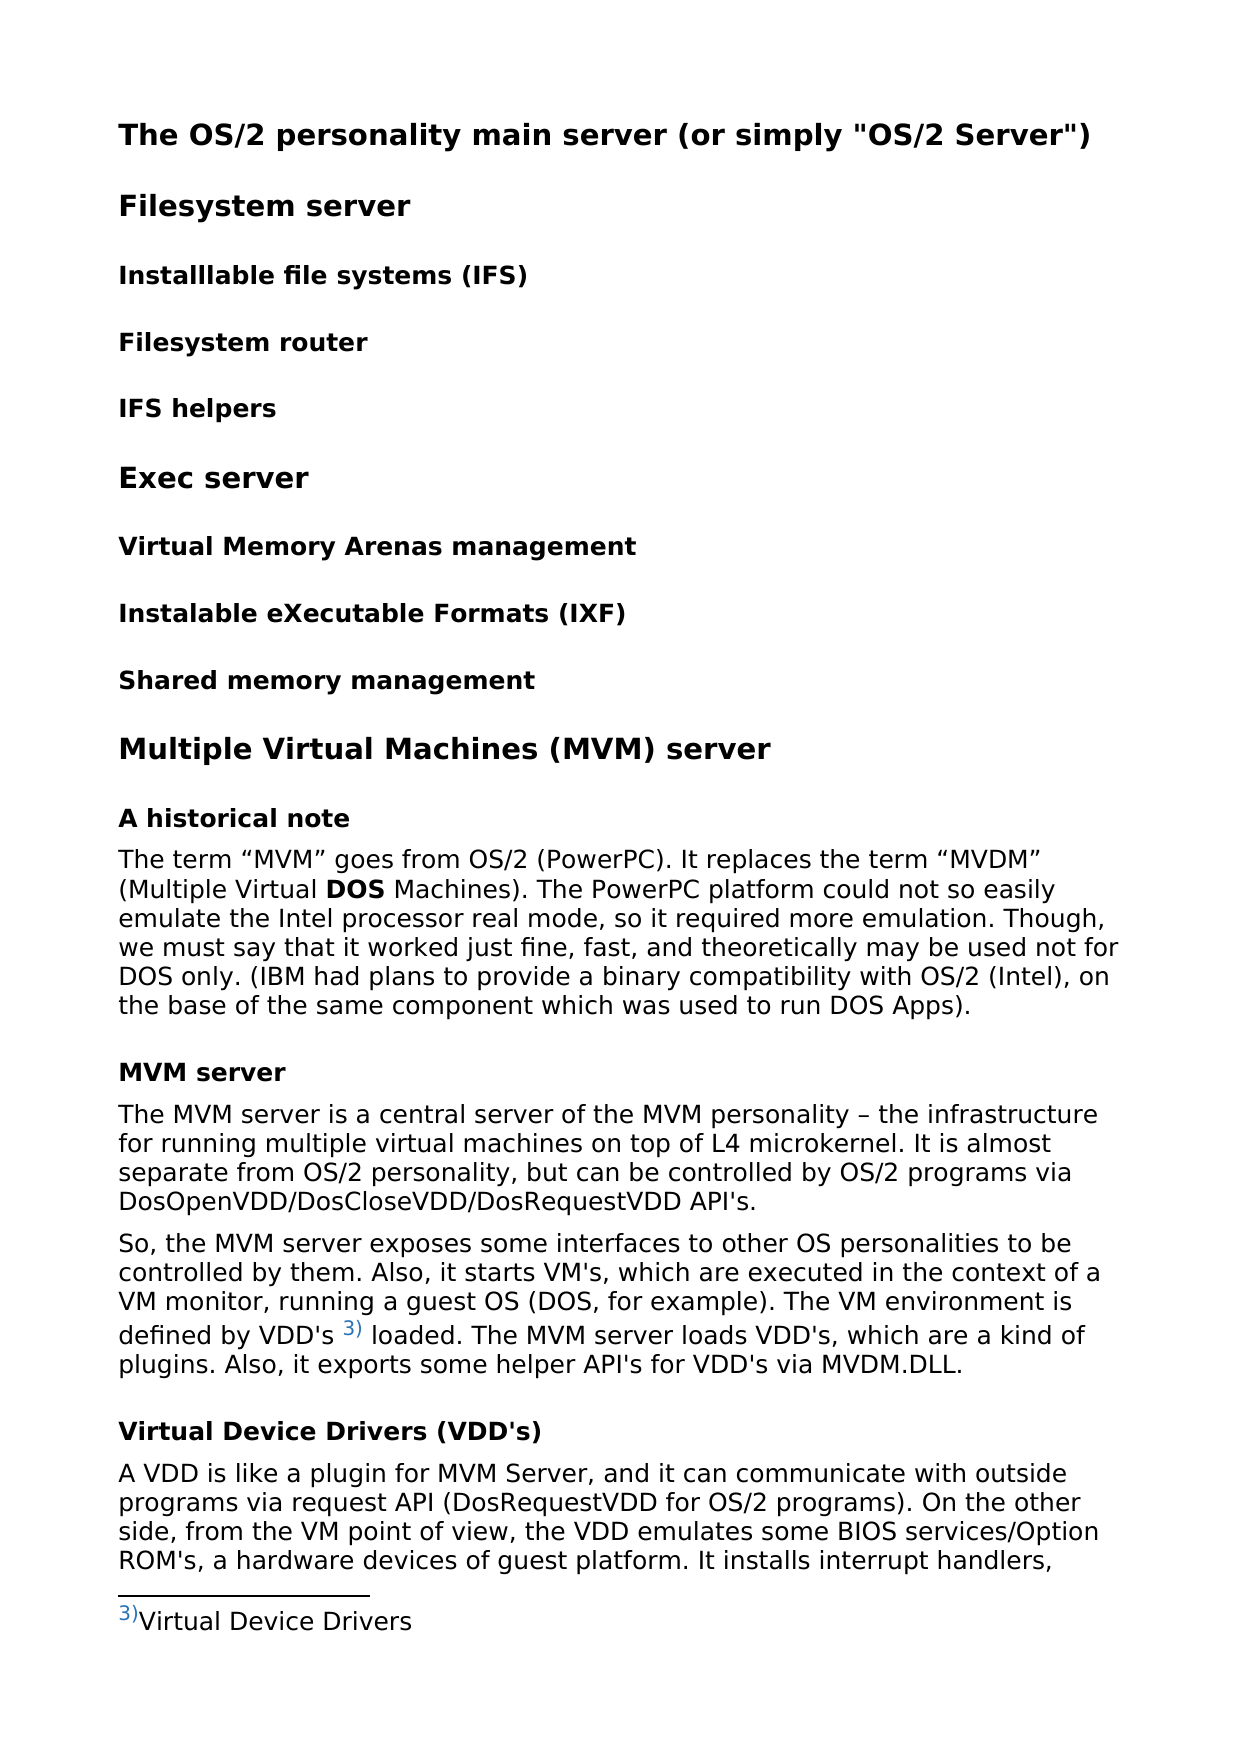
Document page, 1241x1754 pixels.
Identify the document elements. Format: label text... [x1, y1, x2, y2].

subtitle Exec server [118, 461, 1122, 495]
subtitle Filesystem router [118, 328, 1122, 357]
subtitle Virtual Memory Arenas management [118, 532, 1122, 562]
subtitle Filesystem server [118, 189, 1122, 223]
subtitle IFS helpers [118, 394, 1122, 423]
text So, the MVM server exposes some interfaces to other OS personalities to be controlled by them. Also, it starts VM's, which are executed in the context of a VM monitor, running a guest OS (DOS, for example). The VM environment is defined by VDD's loaded. The MVM server loads VDD's, which are a kind of plugins. Also, it exports some helper API's for VDD's via MVDM.DLL. [118, 1229, 1122, 1380]
subtitle A historical note [118, 804, 1122, 833]
subtitle Installlable file systems (IFS) [118, 261, 1122, 290]
subtitle Multiple Virtual Machines (MVM) server [118, 732, 1122, 766]
text The MVM server is a central server of the MVM personality – the infrastructure for running multiple virtual machines on top of L4 microkernel. It is almost separate from OS/2 personality, but can be controlled by OS/2 programs via DosOpenVDD/DosCloseVDD/DosRequestVDD API's. [118, 1100, 1122, 1216]
subtitle The OS/2 personality main server (or simply "OS/2 Server") [118, 118, 1122, 152]
text The term “MVM” goes from OS/2 (PowerPC). It replaces the term “MVDM” (Multiple Virtual DOS Machines). The PowerPC platform could not so easily emulate the Intel processor real mode, so it required more emulation. Though, we must say that it worked just fine, fast, and theoretically may be used not for DOS only. (IBM had plans to provide a binary compatibility with OS/2 (Intel), on the base of the same component which was used to run DOS Apps). [118, 846, 1122, 1021]
text Virtual Device Drivers [118, 1602, 1122, 1636]
subtitle Virtual Device Drivers (VDD's) [118, 1417, 1122, 1446]
subtitle MVM server [118, 1058, 1122, 1087]
subtitle Instalable eXecutable Formats (IXF) [118, 599, 1122, 628]
text A VDD is like a plugin for MVM Server, and it can communicate with outside programs via request API (DosRequestVDD for OS/2 programs). On the other side, from the VM point of view, the VDD emulates some BIOS services/Option ROM's, a hardware devices of guest platform. It installs interrupt handlers, [118, 1459, 1122, 1576]
subtitle Shared memory management [118, 666, 1122, 695]
